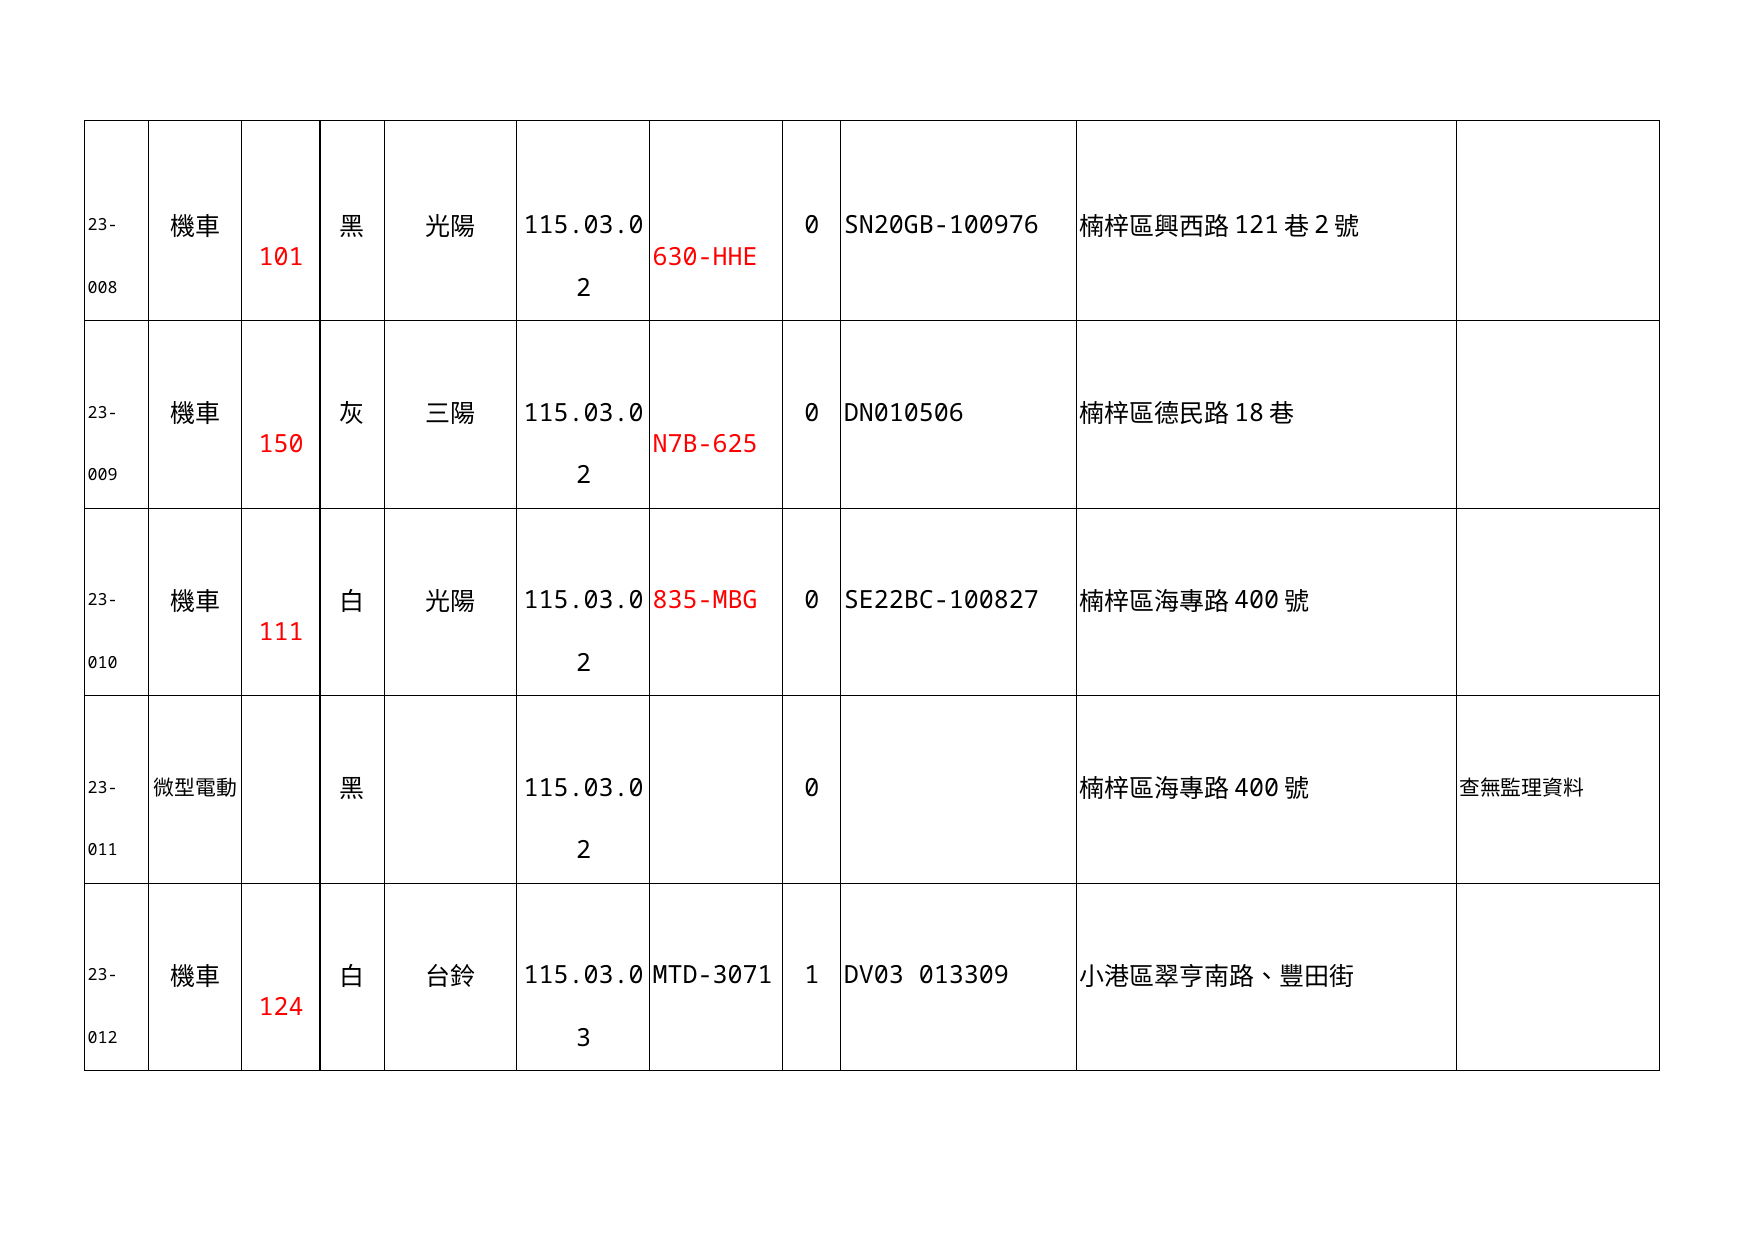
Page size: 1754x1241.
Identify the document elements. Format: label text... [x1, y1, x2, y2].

table_cell 1 [783, 884, 840, 1070]
table_cell 23-009 [85, 321, 148, 508]
table_cell 查無監理資料 [1457, 696, 1659, 883]
table_cell 白 [321, 509, 384, 695]
table_cell 115.03.02 [517, 321, 649, 508]
table_cell 楠梓區海專路400號 [1077, 696, 1456, 883]
table_cell 23-008 [85, 121, 148, 320]
table_cell 機車 [149, 509, 241, 695]
table_cell [1457, 121, 1659, 320]
table_cell N7B-625 [650, 321, 782, 508]
table_cell 23-012 [85, 884, 148, 1070]
table_cell 124 [242, 884, 319, 1070]
table_cell 0 [783, 509, 840, 695]
table_cell 微型電動 [149, 696, 241, 883]
table_cell MTD-3071 [650, 884, 782, 1070]
table_cell 115.03.02 [517, 121, 649, 320]
table_cell 黑 [321, 121, 384, 320]
table_cell [385, 696, 516, 883]
table_cell 光陽 [385, 121, 516, 320]
table_cell 機車 [149, 884, 241, 1070]
table_cell 101 [242, 121, 319, 320]
table_cell [1457, 884, 1659, 1070]
table_cell 白 [321, 884, 384, 1070]
table_cell [650, 696, 782, 883]
table_cell 小港區翠亨南路、豐田街 [1077, 884, 1456, 1070]
table_cell SN20GB-100976 [841, 121, 1076, 320]
table_cell 灰 [321, 321, 384, 508]
table_cell 楠梓區海專路400號 [1077, 509, 1456, 695]
table_cell 楠梓區興西路121巷2號 [1077, 121, 1456, 320]
table_cell 115.03.03 [517, 884, 649, 1070]
table_cell 23-010 [85, 509, 148, 695]
table_cell 115.03.02 [517, 509, 649, 695]
table_cell 0 [783, 121, 840, 320]
table_cell 150 [242, 321, 319, 508]
table_cell [1457, 509, 1659, 695]
table_cell DN010506 [841, 321, 1076, 508]
table_cell 115.03.02 [517, 696, 649, 883]
table_cell 0 [783, 321, 840, 508]
table_cell 0 [783, 696, 840, 883]
table_cell 23-011 [85, 696, 148, 883]
table_cell 台鈴 [385, 884, 516, 1070]
table_cell SE22BC-100827 [841, 509, 1076, 695]
table_cell 630-HHE [650, 121, 782, 320]
table_cell [841, 696, 1076, 883]
table_cell 楠梓區德民路18巷 [1077, 321, 1456, 508]
table_cell [1457, 321, 1659, 508]
table_cell 機車 [149, 321, 241, 508]
table_cell 三陽 [385, 321, 516, 508]
table_cell DV03 013309 [841, 884, 1076, 1070]
table_cell 黑 [321, 696, 384, 883]
table_cell 835-MBG [650, 509, 782, 695]
table_cell [242, 696, 319, 883]
table_cell 111 [242, 509, 319, 695]
table_cell 機車 [149, 121, 241, 320]
table_cell 光陽 [385, 509, 516, 695]
